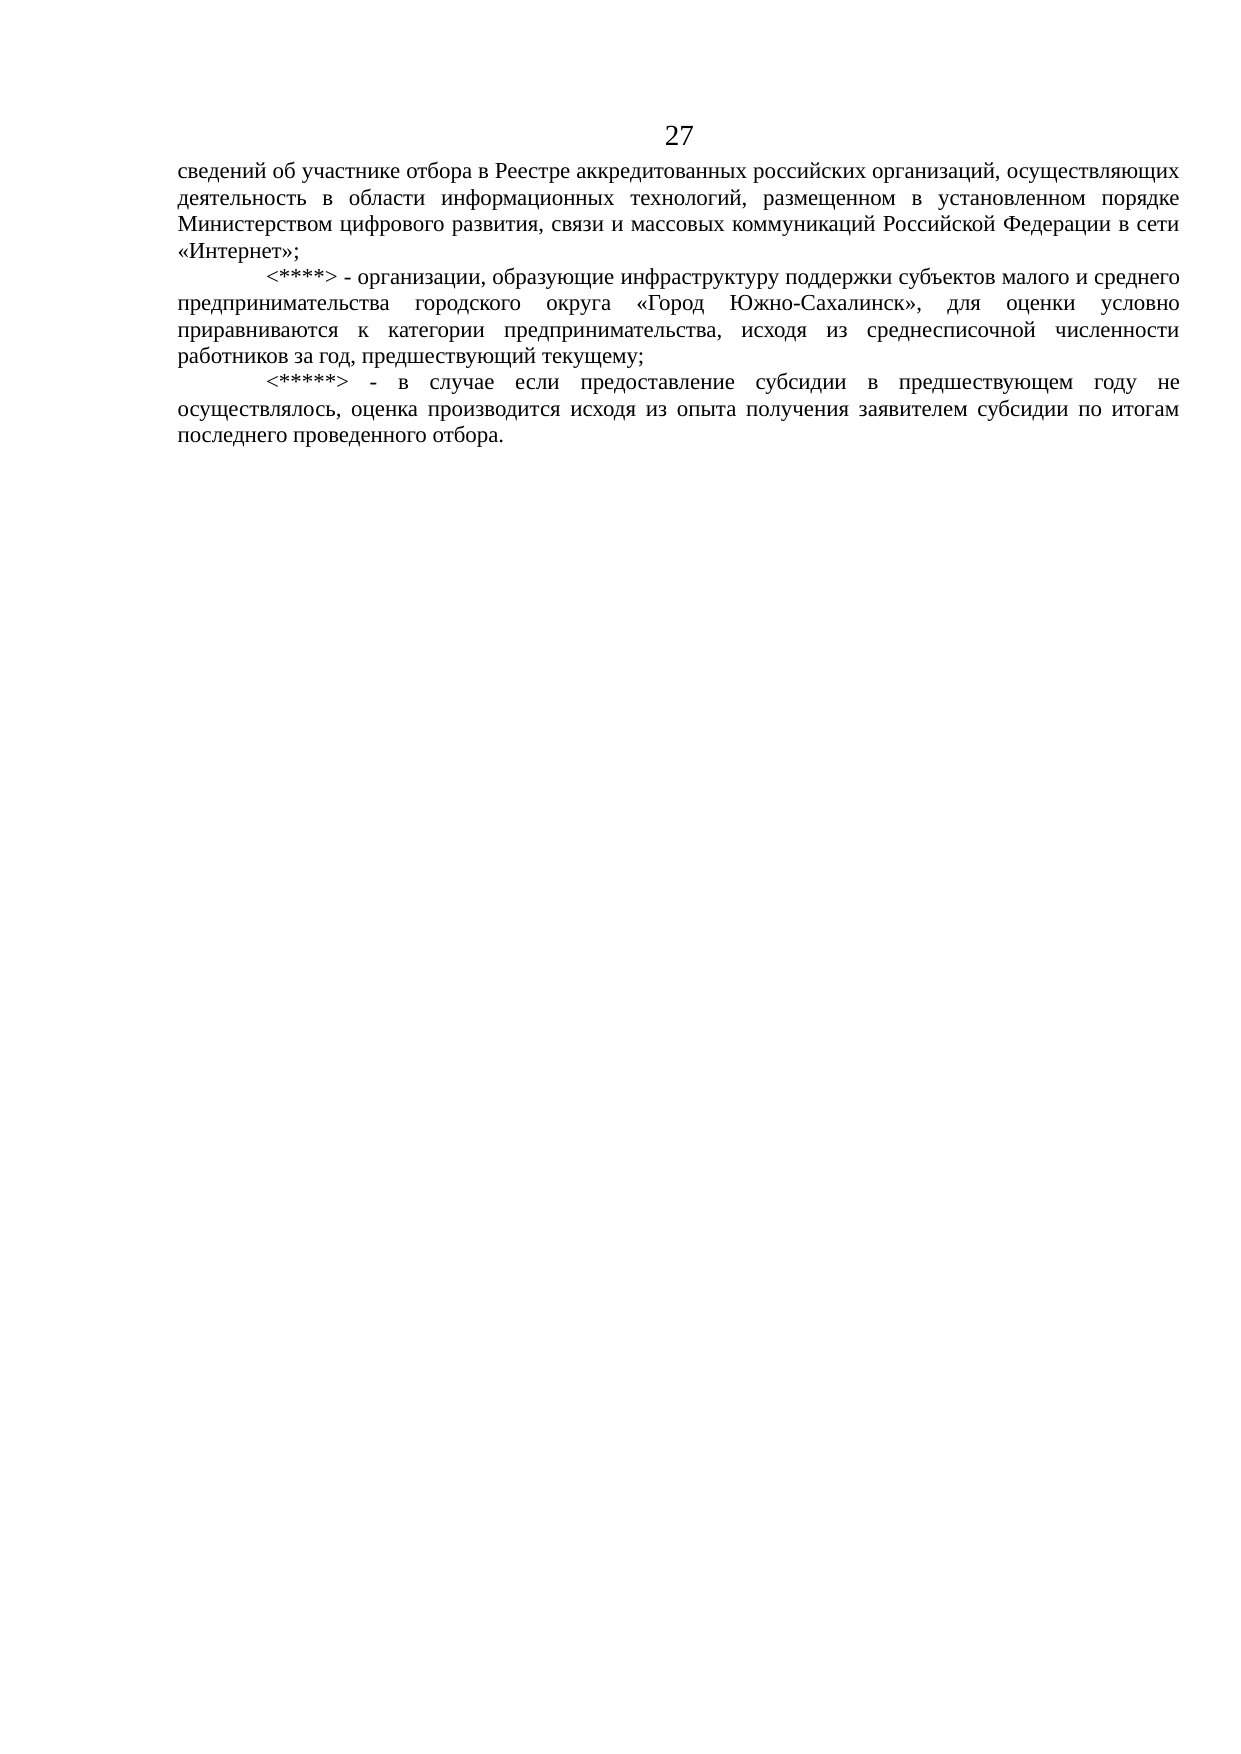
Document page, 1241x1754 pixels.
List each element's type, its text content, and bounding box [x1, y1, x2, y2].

text <*****> - в случае если предоставление субсидии в предшествующем году не осуществлялось, оценка производится исходя из опыта получения заявителем субсидии по итогам последнего проведенного отбора. [177, 368, 1181, 447]
text <****> - организации, образующие инфраструктуру поддержки субъектов малого и среднего предпринимательства городского округа «Город Южно-Сахалинск», для оценки условно приравниваются к категории предпринимательства, исходя из среднесписочной численности работников за год, предшествующий текущему; [177, 263, 1181, 368]
text сведений об участнике отбора в Реестре аккредитованных российских организаций, осуществляющих деятельность в области информационных технологий, размещенном в установленном порядке Министерством цифрового развития, связи и массовых коммуникаций Российской Федерации в сети «Интернет»; [177, 158, 1181, 263]
